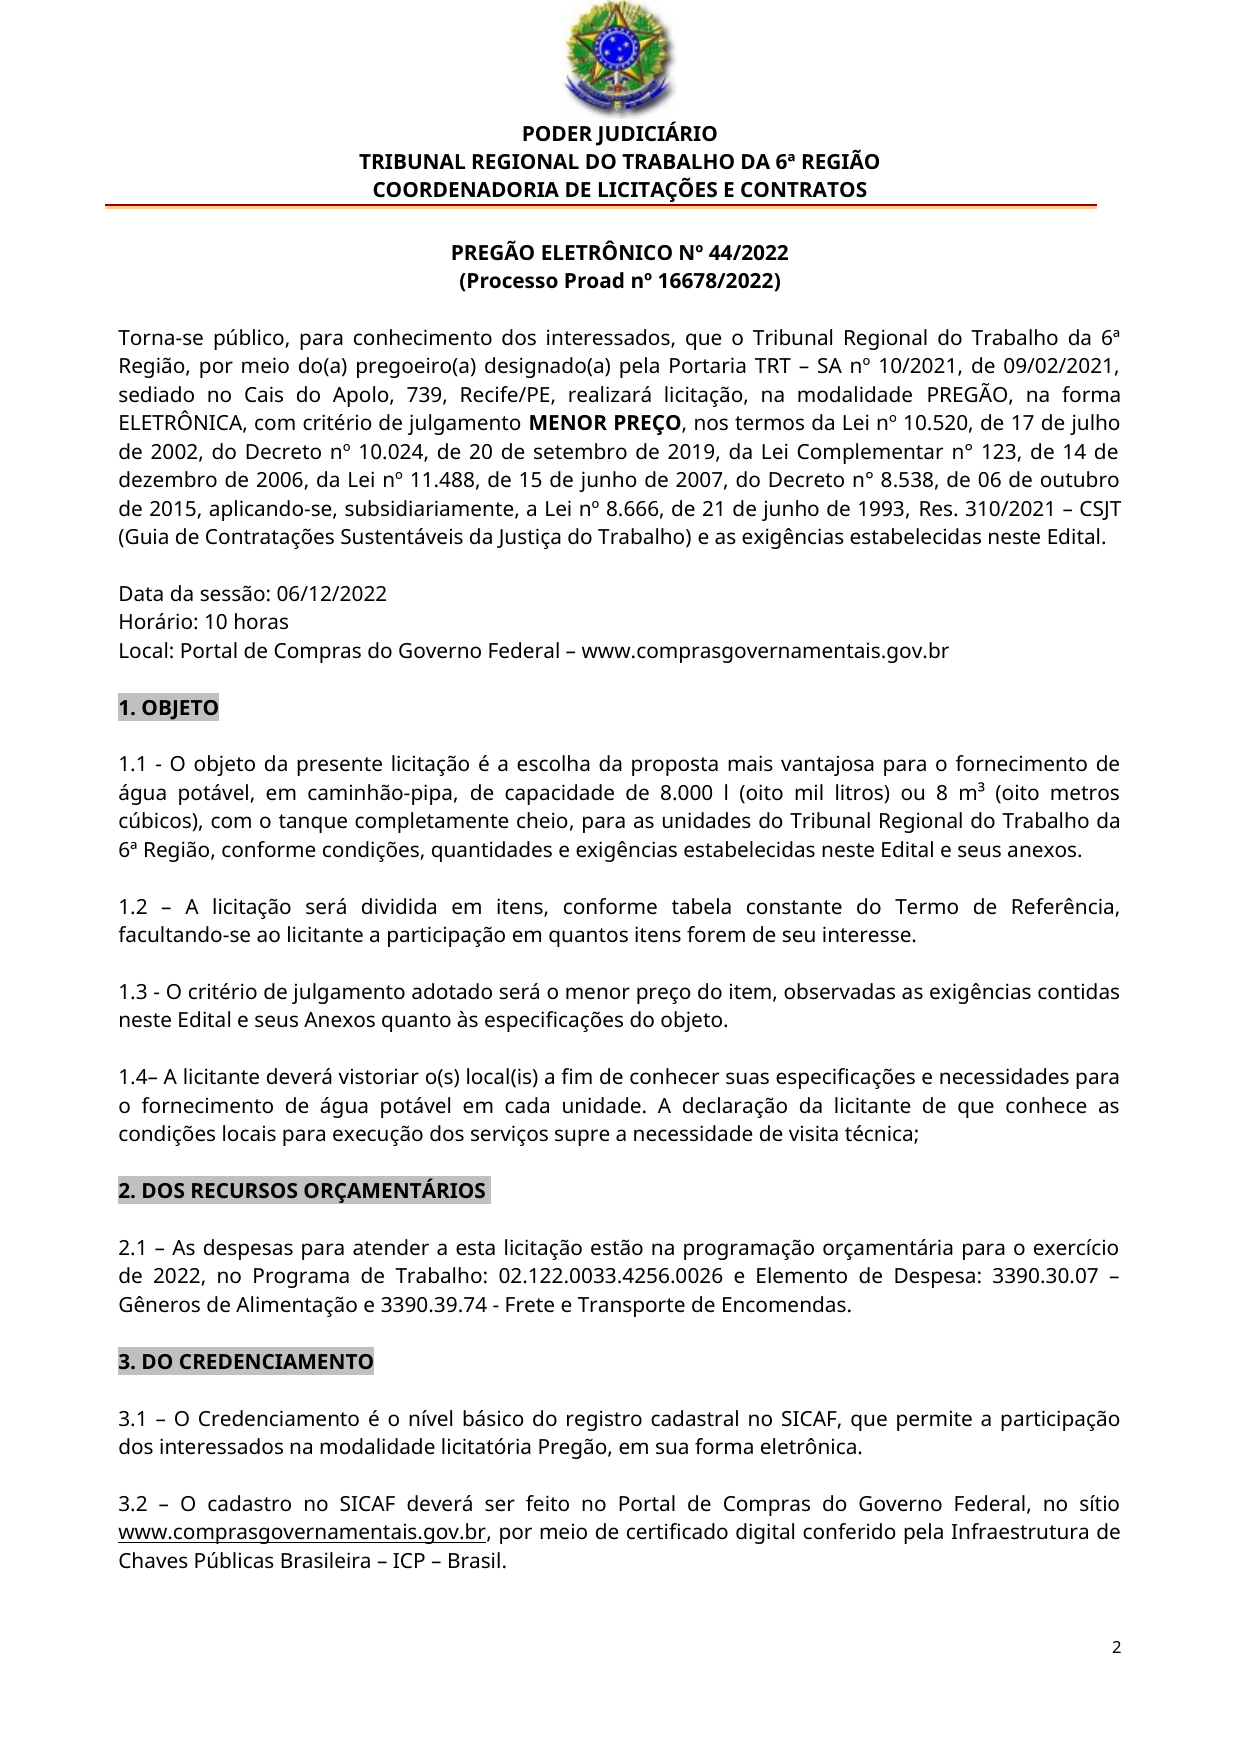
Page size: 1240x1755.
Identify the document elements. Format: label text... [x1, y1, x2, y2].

text TRIBUNAL REGIONAL DO TRABALHO DA 6ª REGIÃO [118, 147, 1121, 176]
text 3. DO CREDENCIAMENTO [118, 1347, 1121, 1375]
text 3.2 – O cadastro no SICAF deverá ser feito no Portal de Compras do Governo Federal, no sítio www.comprasgovernamentais.gov.br, por meio de certificado digital conferido pela Infraestrutura de Chaves Públicas Brasileira – ICP – Brasil. [118, 1489, 1121, 1574]
text 2. DOS RECURSOS ORÇAMENTÁRIOS [118, 1176, 1121, 1204]
text Torna-se público, para conhecimento dos interessados, que o Tribunal Regional do Trabalho da 6ª Região, por meio do(a) pregoeiro(a) designado(a) pela Portaria TRT – SA nº 10/2021, de 09/02/2021, sediado no Cais do Apolo, 739, Recife/PE, realizará licitação, na modalidade PREGÃO, na forma ELETRÔNICA, com critério de julgamento MENOR PREÇO, nos termos da Lei nº 10.520, de 17 de julho de 2002, do Decreto nº 10.024, de 20 de setembro de 2019, da Lei Complementar n° 123, de 14 de dezembro de 2006, da Lei nº 11.488, de 15 de junho de 2007, do Decreto n° 8.538, de 06 de outubro de 2015, aplicando-se, subsidiariamente, a Lei nº 8.666, de 21 de junho de 1993, Res. 310/2021 – CSJT (Guia de Contratações Sustentáveis da Justiça do Trabalho) e as exigências estabelecidas neste Edital. [118, 323, 1121, 551]
text Data da sessão: 06/12/2022 [118, 579, 1121, 607]
text PODER JUDICIÁRIO [118, 119, 1121, 147]
text 1.2 – A licitação será dividida em itens, conforme tabela constante do Termo de Referência, facultando-se ao licitante a participação em quantos itens forem de seu interesse. [118, 892, 1121, 949]
text Local: Portal de Compras do Governo Federal – www.comprasgovernamentais.gov.br [118, 636, 1121, 664]
text 1.1 - O objeto da presente licitação é a escolha da proposta mais vantajosa para o fornecimento de água potável, em caminhão-pipa, de capacidade de 8.000 l (oito mil litros) ou 8 m³ (oito metros cúbicos), com o tanque completamente cheio, para as unidades do Tribunal Regional do Trabalho da 6ª Região, conforme condições, quantidades e exigências estabelecidas neste Edital e seus anexos. [118, 749, 1121, 863]
text 1.4– A licitante deverá vistoriar o(s) local(is) a fim de conhecer suas especificações e necessidades para o fornecimento de água potável em cada unidade. A declaração da licitante de que conhece as condições locais para execução dos serviços supre a necessidade de visita técnica; [118, 1062, 1121, 1148]
text PREGÃO ELETRÔNICO Nº 44/2022 [118, 238, 1121, 266]
text COORDENADORIA DE LICITAÇÕES E CONTRATOS [118, 176, 1121, 204]
text 3.1 – O Credenciamento é o nível básico do registro cadastral no SICAF, que permite a participação dos interessados na modalidade licitatória Pregão, em sua forma eletrônica. [118, 1404, 1121, 1461]
text (Processo Proad nº 16678/2022) [118, 266, 1121, 294]
text 1.3 - O critério de julgamento adotado será o menor preço do item, observadas as exigências contidas neste Edital e seus Anexos quanto às especificações do objeto. [118, 977, 1121, 1034]
text 1. OBJETO [118, 693, 1121, 721]
text Horário: 10 horas [118, 607, 1121, 636]
text 2.1 – As despesas para atender a esta licitação estão na programação orçamentária para o exercício de 2022, no Programa de Trabalho: 02.122.0033.4256.0026 e Elemento de Despesa: 3390.30.07 – Gêneros de Alimentação e 3390.39.74 - Frete e Transporte de Encomendas. [118, 1233, 1121, 1318]
